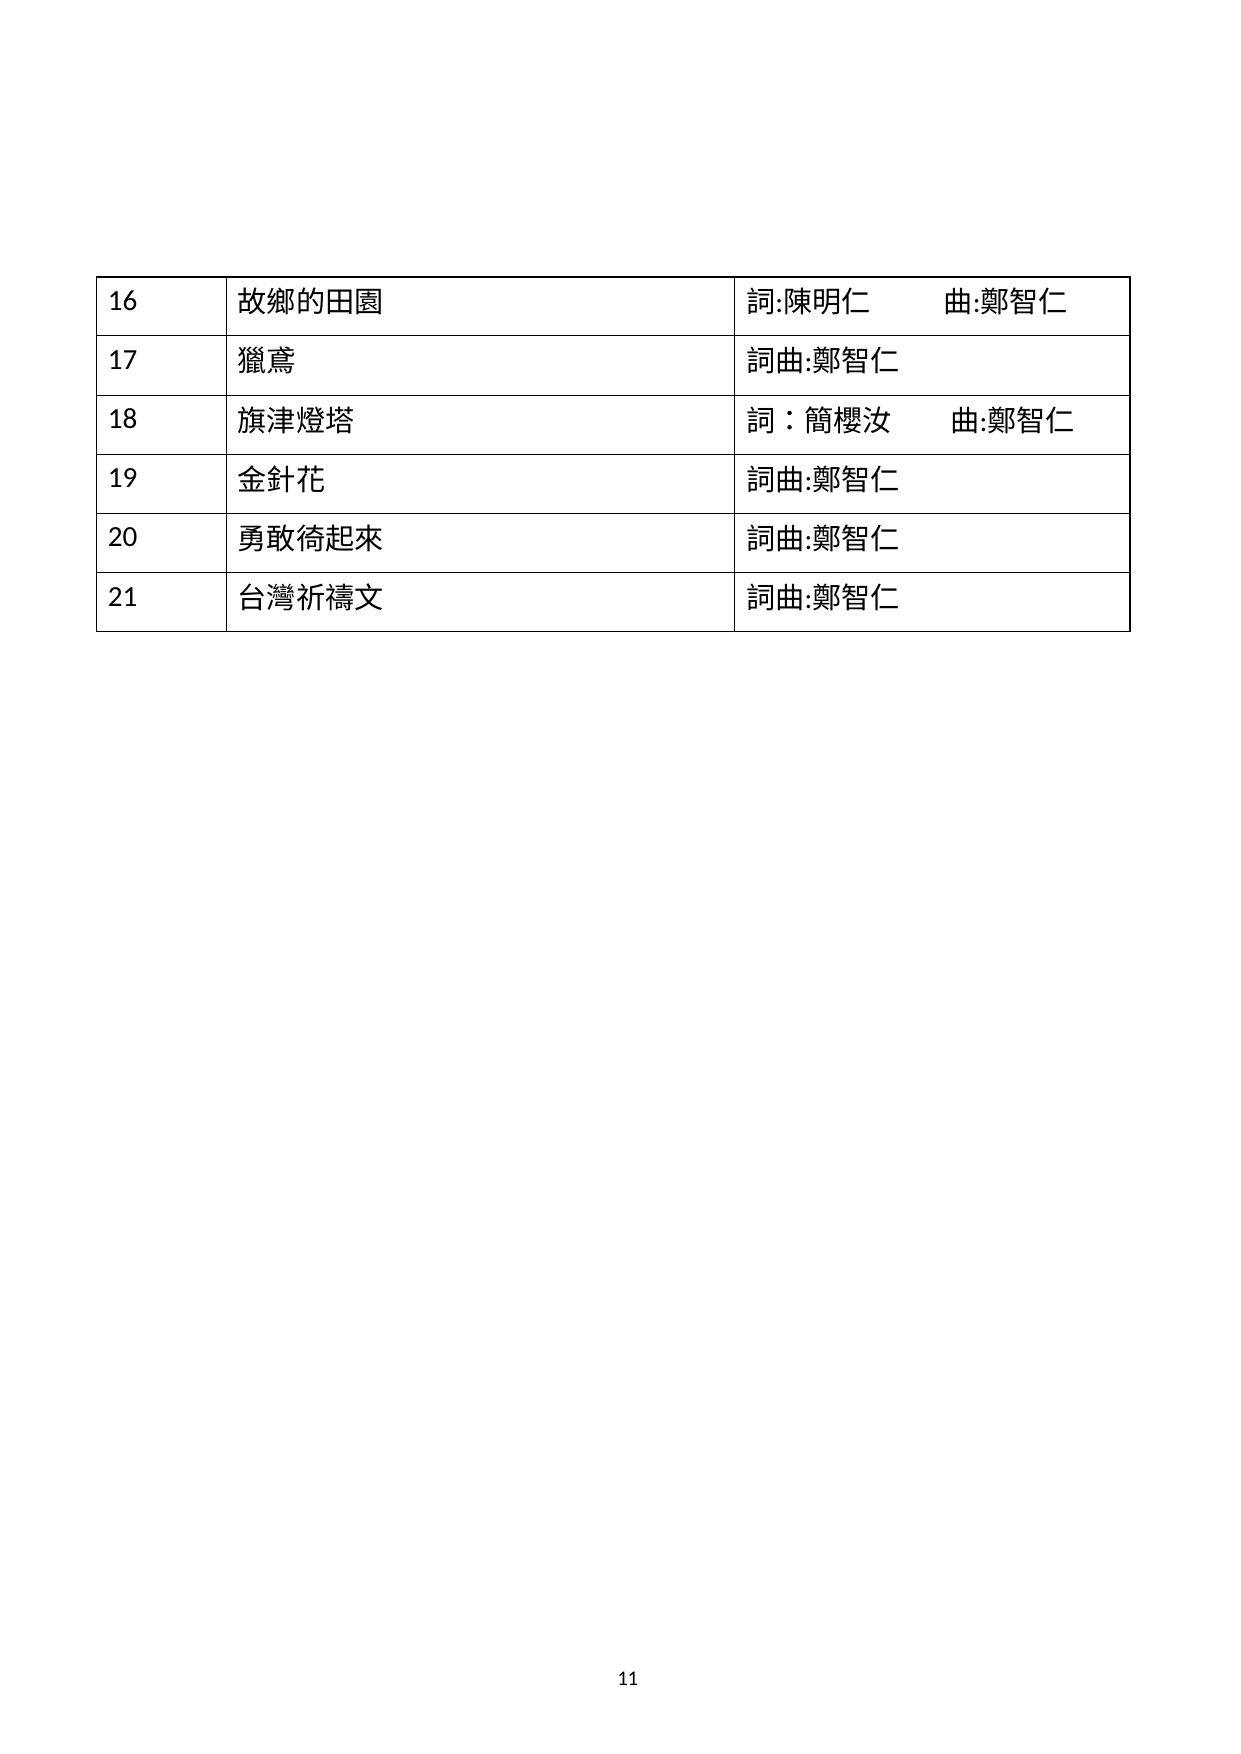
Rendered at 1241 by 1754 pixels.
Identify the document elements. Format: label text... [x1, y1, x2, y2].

table_cell 16 [97, 278, 226, 335]
table_cell 17 [97, 336, 226, 394]
table_cell 20 [97, 514, 226, 572]
table_cell 金針花 [227, 455, 734, 513]
table_cell 詞曲:鄭智仁 [735, 573, 1129, 631]
table_cell 18 [97, 396, 226, 453]
table_cell 旗津燈塔 [227, 396, 734, 453]
table_cell 21 [97, 573, 226, 631]
table_cell 台灣祈禱文 [227, 573, 734, 631]
table_cell 詞曲:鄭智仁 [735, 455, 1129, 513]
table_cell 19 [97, 455, 226, 513]
table_cell 詞：簡櫻汝 曲:鄭智仁 [735, 396, 1129, 453]
table_cell 故鄉的田園 [227, 278, 734, 335]
table_cell 詞曲:鄭智仁 [735, 336, 1129, 394]
table_cell 詞:陳明仁 曲:鄭智仁 [735, 278, 1129, 335]
table_cell 詞曲:鄭智仁 [735, 514, 1129, 572]
table_cell 獵鳶 [227, 336, 734, 394]
table_cell 勇敢徛起來 [227, 514, 734, 572]
